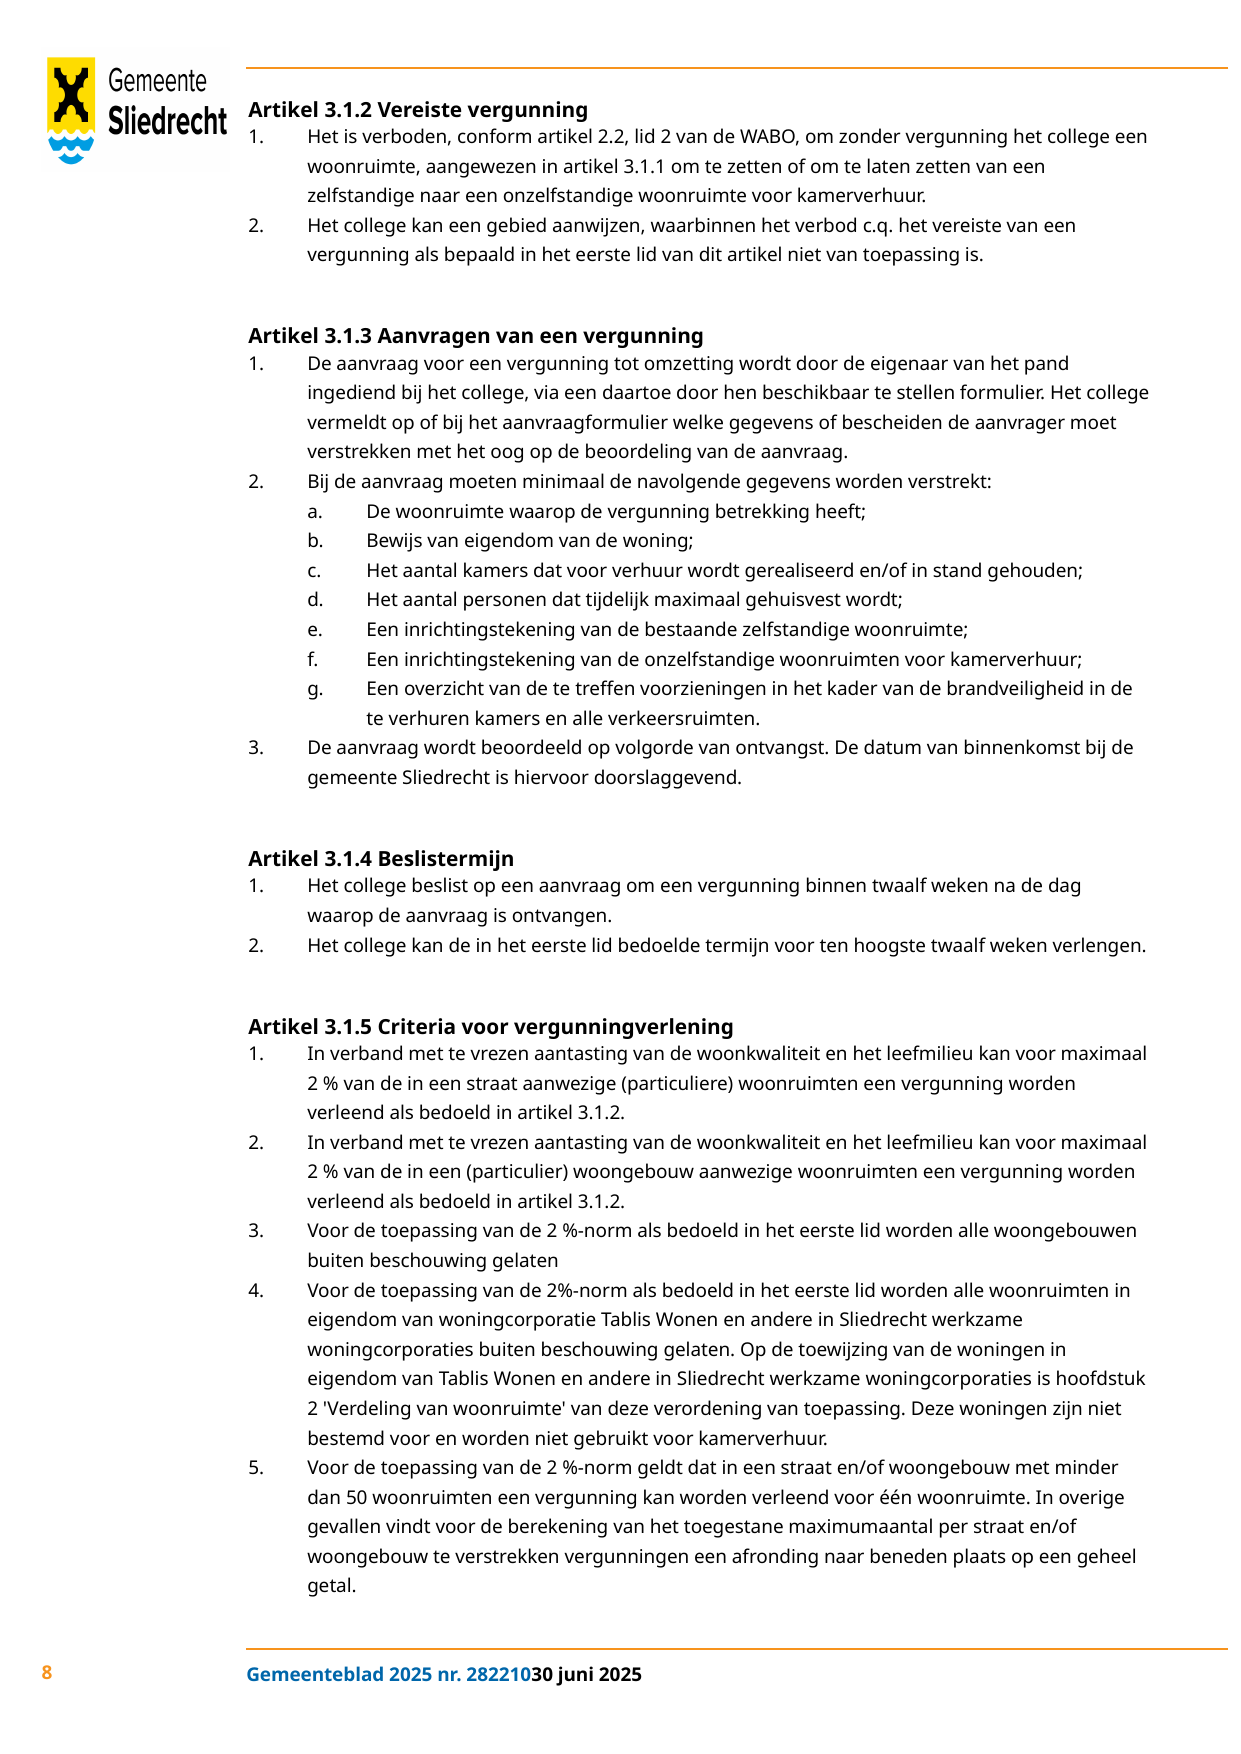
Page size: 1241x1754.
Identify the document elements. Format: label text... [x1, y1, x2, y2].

list In verband met te vrezen aantasting van de woonkwaliteit en het leefmilieu kan voor maximaal 2 % van de in een straat aanwezige (particuliere) woonruimten een vergunning worden verleend als bedoeld in artikel 3.1.2. [248, 1040, 1152, 1125]
list Voor de toepassing van de 2 %-norm geldt dat in een straat en/of woongebouw met minder dan 50 woonruimten een vergunning kan worden verleend voor één woonruimte. In overige gevallen vindt voor de berekening van het toegestane maximumaantal per straat en/of woongebouw te verstrekken vergunningen een afronding naar beneden plaats op een geheel getal. [248, 1454, 1152, 1598]
list Voor de toepassing van de 2 %-norm als bedoeld in het eerste lid worden alle woongebouwen buiten beschouwing gelaten [248, 1218, 1152, 1273]
text Artikel 3.1.3 Aanvragen van een vergunning [248, 322, 1152, 350]
list Het aantal kamers dat voor verhuur wordt gerealiseerd en/of in stand gehouden; [307, 557, 1152, 583]
text Artikel 3.1.2 Vereiste vergunning [248, 95, 1152, 123]
list Bij de aanvraag moeten minimaal de navolgende gegevens worden verstrekt: [248, 468, 1152, 494]
list Het college beslist op een aanvraag om een vergunning binnen twaalf weken na de dag waarop de aanvraag is ontvangen. [248, 873, 1152, 928]
list Voor de toepassing van de 2%-norm als bedoeld in het eerste lid worden alle woonruimten in eigendom van woningcorporatie Tablis Wonen en andere in Sliedrecht werkzame woningcorporaties buiten beschouwing gelaten. Op de toewijzing van de woningen in eigendom van Tablis Wonen en andere in Sliedrecht werkzame woningcorporaties is hoofdstuk 2 'Verdeling van woonruimte' van deze verordening van toepassing. Deze woningen zijn niet bestemd voor en worden niet gebruikt voor kamerverhuur. [248, 1277, 1152, 1451]
list Het college kan een gebied aanwijzen, waarbinnen het verbod c.q. het vereiste van een vergunning als bepaald in het eerste lid van dit artikel niet van toepassing is. [248, 212, 1152, 267]
list Het aantal personen dat tijdelijk maximaal gehuisvest wordt; [307, 587, 1152, 612]
list Een inrichtingstekening van de onzelfstandige woonruimten voor kamerverhuur; [307, 646, 1152, 672]
list De aanvraag voor een vergunning tot omzetting wordt door de eigenaar van het pand ingediend bij het college, via een daartoe door hen beschikbaar te stellen formulier. Het college vermeldt op of bij het aanvraagformulier welke gegevens of bescheiden de aanvrager moet verstrekken met het oog op de beoordeling van de aanvraag. [248, 350, 1152, 464]
list De woonruimte waarop de vergunning betrekking heeft; [307, 498, 1152, 524]
list Een overzicht van de te treffen voorzieningen in het kader van de brandveiligheid in de te verhuren kamers en alle verkeersruimten. [307, 675, 1152, 731]
picture [41, 47, 231, 172]
list In verband met te vrezen aantasting van de woonkwaliteit en het leefmilieu kan voor maximaal 2 % van de in een (particulier) woongebouw aanwezige woonruimten een vergunning worden verleend als bedoeld in artikel 3.1.2. [248, 1129, 1152, 1214]
list Het college kan de in het eerste lid bedoelde termijn voor ten hoogste twaalf weken verlengen. [248, 932, 1152, 957]
list Een inrichtingstekening van de bestaande zelfstandige woonruimte; [307, 616, 1152, 642]
text Artikel 3.1.4 Beslistermijn [248, 844, 1152, 873]
list Bewijs van eigendom van de woning; [307, 527, 1152, 553]
list Het is verboden, conform artikel 2.2, lid 2 van de WABO, om zonder vergunning het college een woonruimte, aangewezen in artikel 3.1.1 om te zetten of om te laten zetten van een zelfstandige naar een onzelfstandige woonruimte voor kamerverhuur. [248, 123, 1152, 208]
text Artikel 3.1.5 Criteria voor vergunningverlening [248, 1012, 1152, 1040]
list De aanvraag wordt beoordeeld op volgorde van ontvangst. De datum van binnenkomst bij de gemeente Sliedrecht is hiervoor doorslaggevend. [248, 734, 1152, 790]
